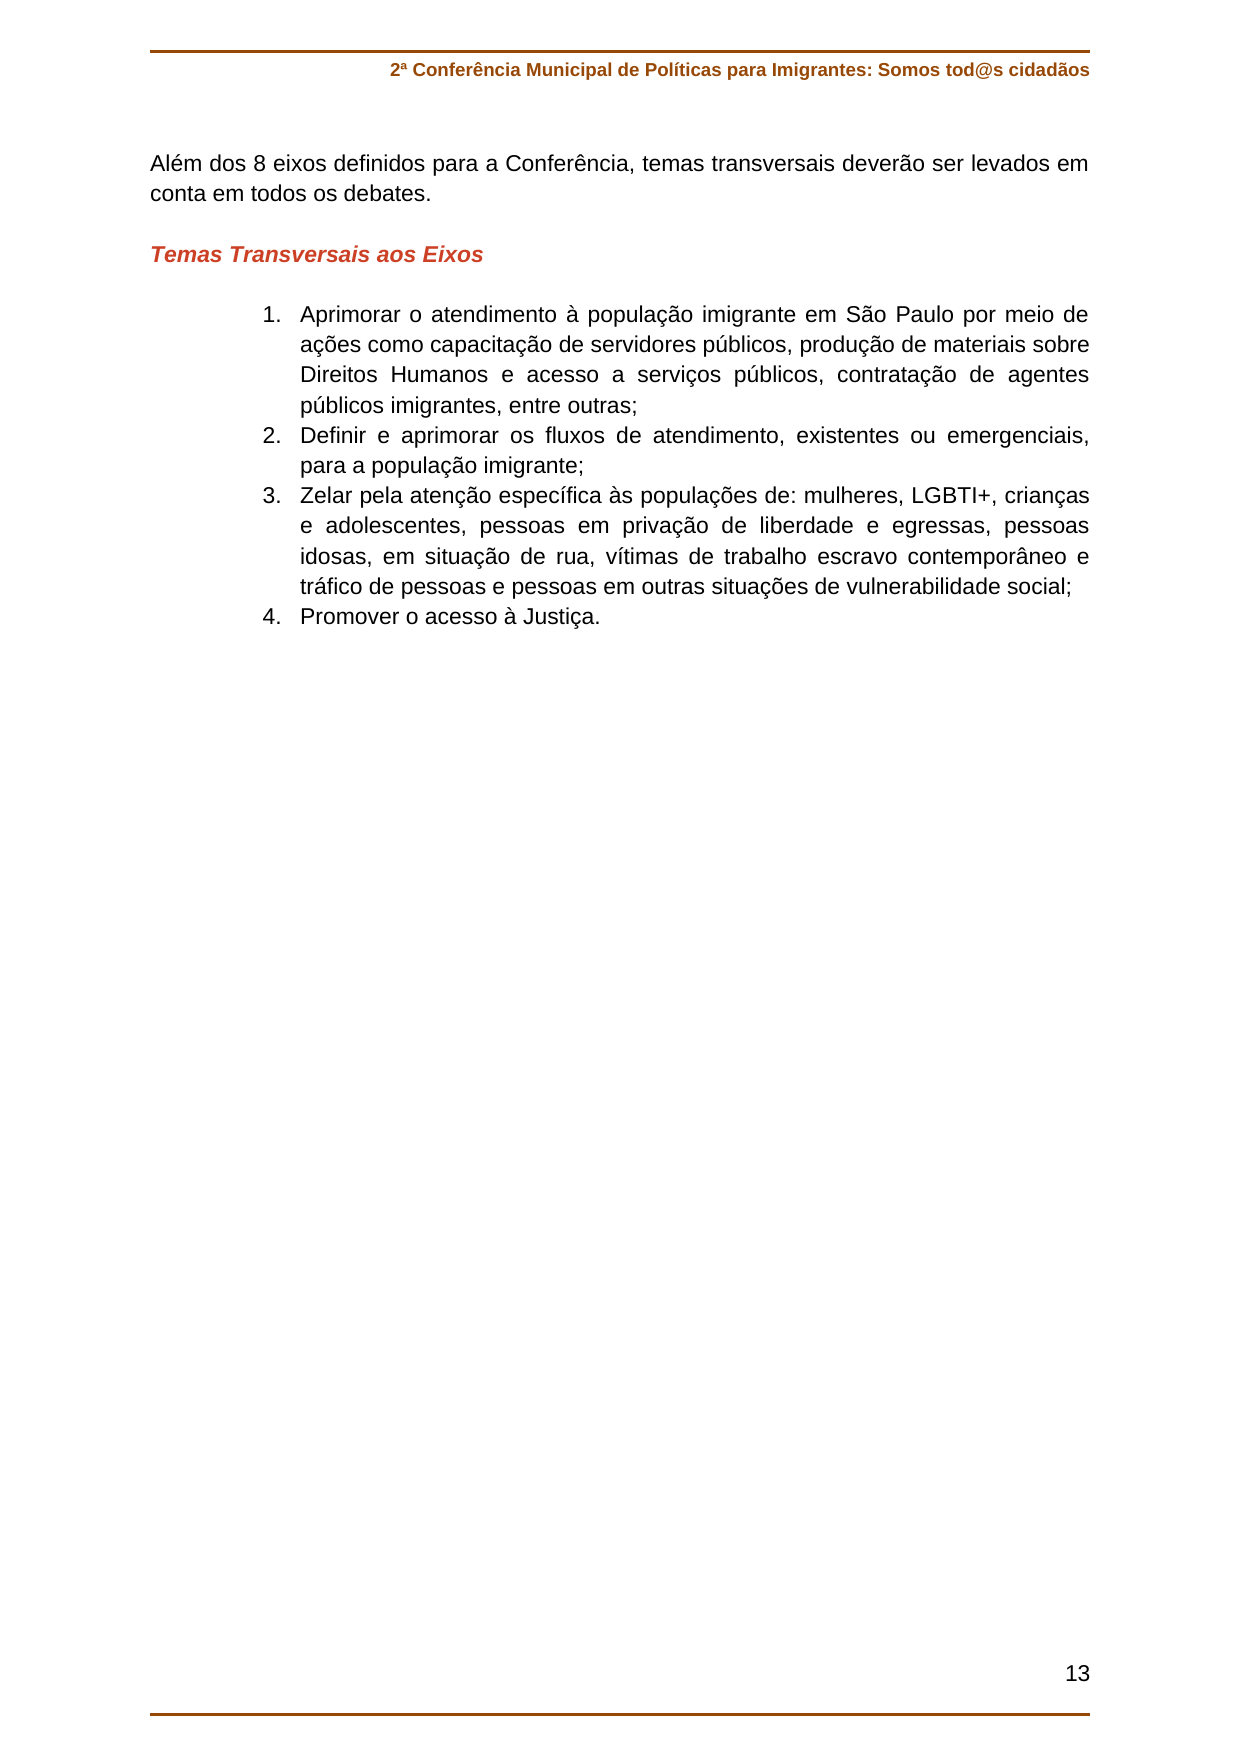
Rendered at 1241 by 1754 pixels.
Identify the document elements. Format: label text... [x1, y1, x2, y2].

list Aprimorar o atendimento à população imigrante em São Paulo por meio de ações como capacitação de servidores públicos, produção de materiais sobre Direitos Humanos e acesso a serviços públicos, contratação de agentes públicos imigrantes, entre outras; [262, 301, 1090, 418]
text Temas Transversais aos Eixos [150, 241, 1090, 267]
text Além dos 8 eixos definidos para a Conferência, temas transversais deverão ser levados em conta em todos os debates. [150, 150, 1090, 207]
list Promover o acesso à Justiça. [262, 603, 1090, 629]
list Zelar pela atenção específica às populações de: mulheres, LGBTI+, crianças e adolescentes, pessoas em privação de liberdade e egressas, pessoas idosas, em situação de rua, vítimas de trabalho escravo contemporâneo e tráfico de pessoas e pessoas em outras situações de vulnerabilidade social; [262, 482, 1090, 599]
list Definir e aprimorar os fluxos de atendimento, existentes ou emergenciais, para a população imigrante; [262, 422, 1090, 478]
